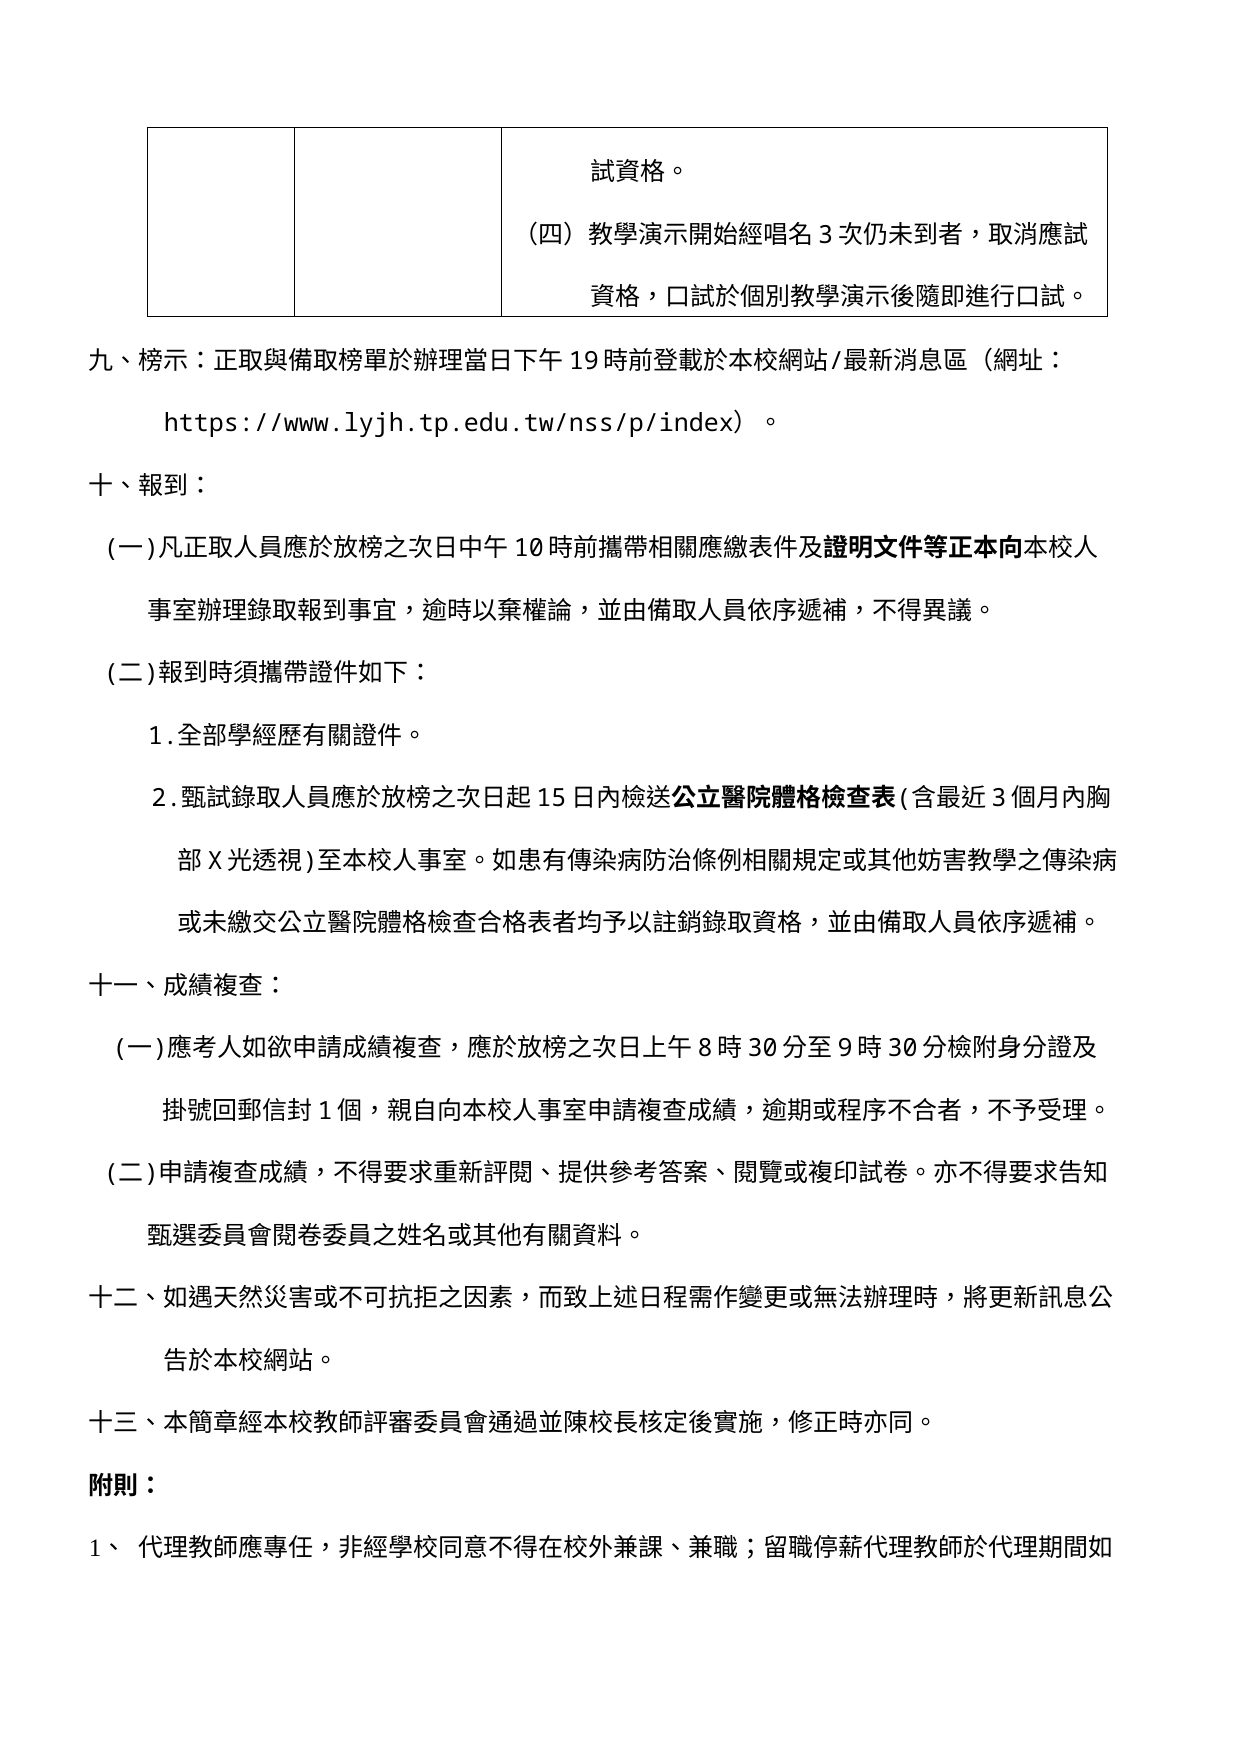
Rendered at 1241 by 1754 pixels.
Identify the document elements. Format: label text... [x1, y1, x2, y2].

table_cell [295, 128, 501, 316]
text (二)申請複查成績，不得要求重新評閱、提供參考答案、閱覽或複印試卷。亦不得要求告知甄選委員會閱卷委員之姓名或其他有關資料。 [103, 1129, 1122, 1254]
list 代理教師應專任，非經學校同意不得在校外兼課、兼職；留職停薪代理教師於代理期間如 [89, 1504, 1122, 1567]
text (一)應考人如欲申請成績複查，應於放榜之次日上午8時30分至9時30分檢附身分證及掛號回郵信封1個，親自向本校人事室申請複查成績，逾期或程序不合者，不予受理。 [112, 1004, 1122, 1129]
text 2.甄試錄取人員應於放榜之次日起15日內檢送公立醫院體格檢查表(含最近3個月內胸部X光透視)至本校人事室。如患有傳染病防治條例相關規定或其他妨害教學之傳染病或未繳交公立醫院體格檢查合格表者均予以註銷錄取資格，並由備取人員依序遞補。 [151, 754, 1122, 942]
text 十一、成績複查： [89, 942, 1122, 1004]
text 附則： [89, 1442, 1122, 1504]
table_cell [148, 128, 294, 316]
text 九、榜示：正取與備取榜單於辦理當日下午19時前登載於本校網站/最新消息區（網址：https://www.lyjh.tp.edu.tw/nss/p/index）。 [89, 317, 1122, 442]
table_cell 試資格。 （四）教學演示開始經唱名3次仍未到者，取消應試資格，口試於個別教學演示後隨即進行口試。 [502, 128, 1107, 316]
text (一)凡正取人員應於放榜之次日中午10時前攜帶相關應繳表件及證明文件等正本向本校人事室辦理錄取報到事宜，逾時以棄權論，並由備取人員依序遞補，不得異議。 [103, 504, 1122, 629]
text 十二、如遇天然災害或不可抗拒之因素，而致上述日程需作變更或無法辦理時，將更新訊息公告於本校網站。 [89, 1254, 1122, 1379]
text (二)報到時須攜帶證件如下： [103, 629, 1122, 692]
text 十、報到： [89, 442, 1122, 504]
text 十三、本簡章經本校教師評審委員會通過並陳校長核定後實施，修正時亦同。 [89, 1379, 1122, 1442]
text 1.全部學經歷有關證件。 [89, 692, 1122, 754]
